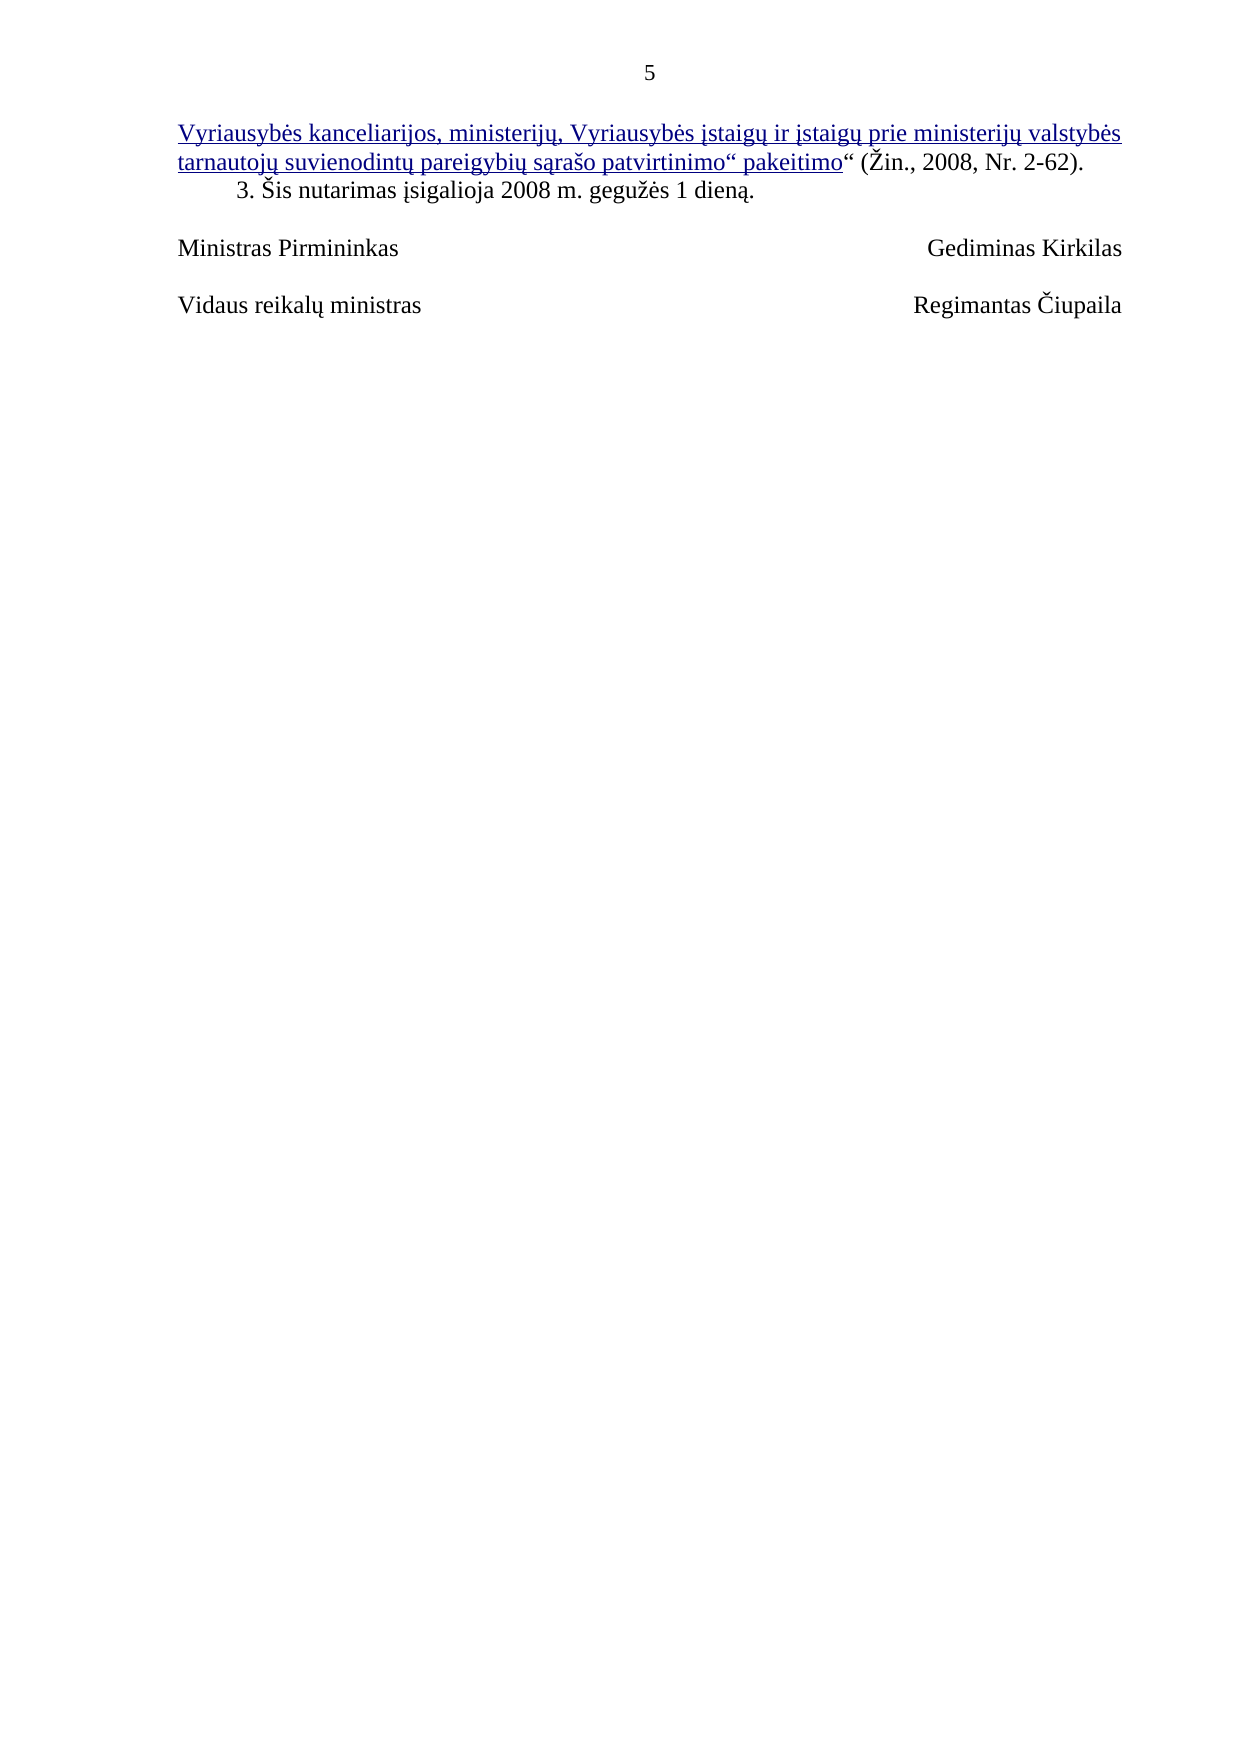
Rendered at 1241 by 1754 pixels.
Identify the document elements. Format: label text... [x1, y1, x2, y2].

text Ministras Pirmininkas Gediminas Kirkilas [177, 233, 1122, 262]
text 3. Šis nutarimas įsigalioja 2008 m. gegužės 1 dieną. [177, 176, 1122, 204]
text Vyriausybės kanceliarijos, ministerijų, Vyriausybės įstaigų ir įstaigų prie ministerijų valstybės [177, 118, 1122, 143]
text Vidaus reikalų ministras Regimantas Čiupaila [177, 291, 1122, 348]
text tarnautojų suvienodintų pareigybių sąrašo patvirtinimo“ pakeitimo“ (Žin., 2008, Nr. 2-62). [177, 144, 1122, 176]
